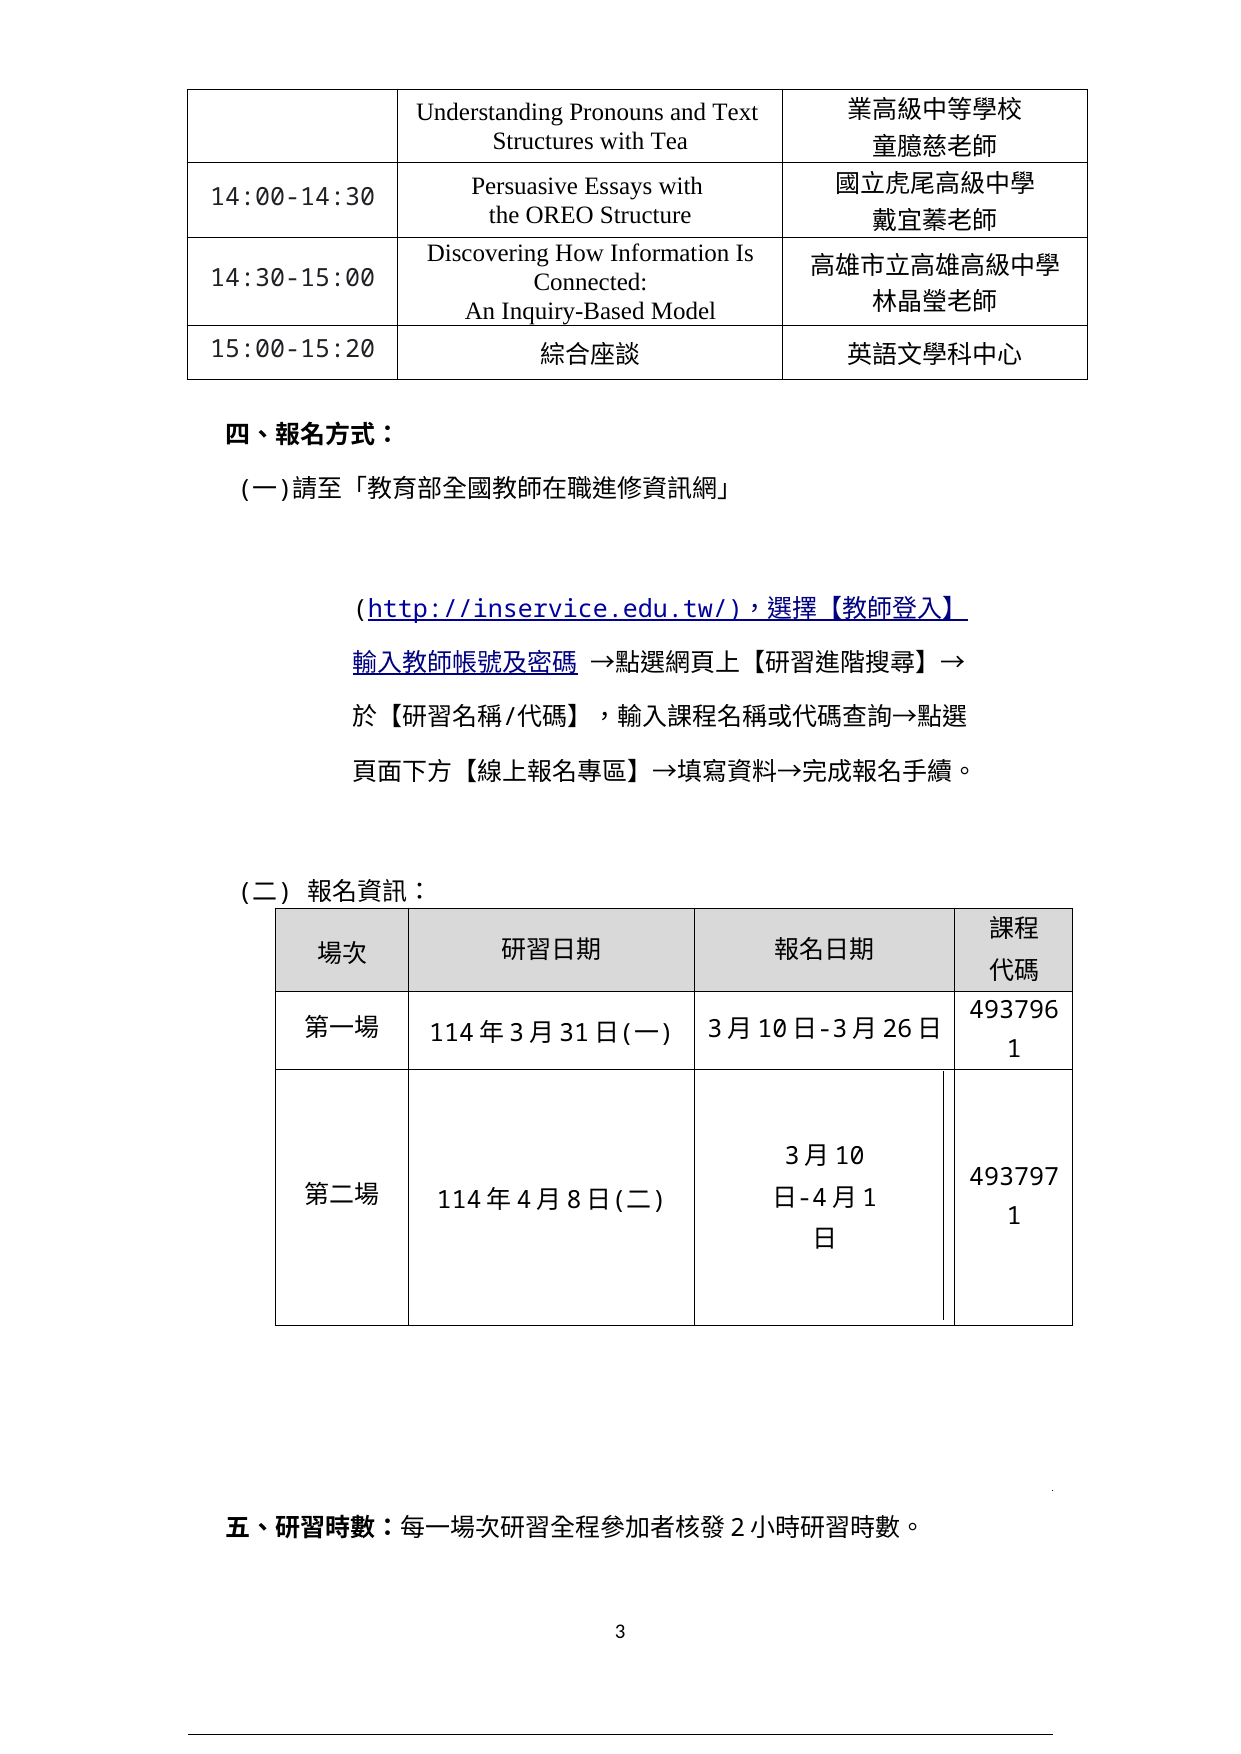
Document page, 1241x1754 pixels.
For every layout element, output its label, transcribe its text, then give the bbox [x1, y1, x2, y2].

table_cell 英語文學科中心 [783, 326, 1087, 379]
text (http://inservice.edu.tw/)，選擇【教師登入】輸入教師帳號及密碼 →點選網頁上【研習進階搜尋】→於【研習名稱/代碼】，輸入課程名稱或代碼查詢→點選頁面下方【線上報名專區】→填寫資料→完成報名手續。 [289, 524, 1052, 852]
table_cell 14:30-15:00 [188, 238, 397, 324]
table_cell 國立虎尾高級中學 戴宜蓁老師 [783, 163, 1087, 237]
table_header 課程 代碼 [955, 909, 1072, 991]
text 四、報名方式： [225, 414, 1053, 451]
table_cell 15:00-15:20 [188, 326, 397, 379]
table_cell [188, 90, 397, 162]
table_header 報名日期 [695, 909, 954, 991]
table_header 場次 [276, 909, 408, 991]
table_cell 4937961 [955, 992, 1072, 1069]
table_cell 業高級中等學校 童臆慈老師 [783, 90, 1087, 162]
text (二) 報名資訊： [187, 871, 1053, 907]
table_cell 高雄市立高雄高級中學 林晶瑩老師 [783, 238, 1087, 324]
table_cell 第一場 [276, 992, 408, 1069]
table_cell 3月10日-4月1日 [695, 1070, 954, 1325]
text 五、研習時數：每一場次研習全程參加者核發2小時研習時數。 [225, 1508, 1053, 1544]
table_cell Discovering How Information Is Connected: An Inquiry-Based Model [398, 238, 782, 324]
table_cell 14:00-14:30 [188, 163, 397, 237]
table_cell 114年3月31日(一) [409, 992, 694, 1069]
table_cell Understanding Pronouns and Text Structures with Tea [398, 90, 782, 162]
table_header 研習日期 [409, 909, 694, 991]
table_cell Persuasive Essays with the OREO Structure [398, 163, 782, 237]
table_cell 3月10日-3月26日 [695, 992, 954, 1069]
table_cell 114年4月8日(二) [409, 1070, 694, 1325]
table_cell 4937971 [955, 1070, 1072, 1325]
table_cell 第二場 [276, 1070, 408, 1325]
table_cell 綜合座談 [398, 326, 782, 379]
text (一)請至「教育部全國教師在職進修資訊網」 [212, 469, 1053, 505]
